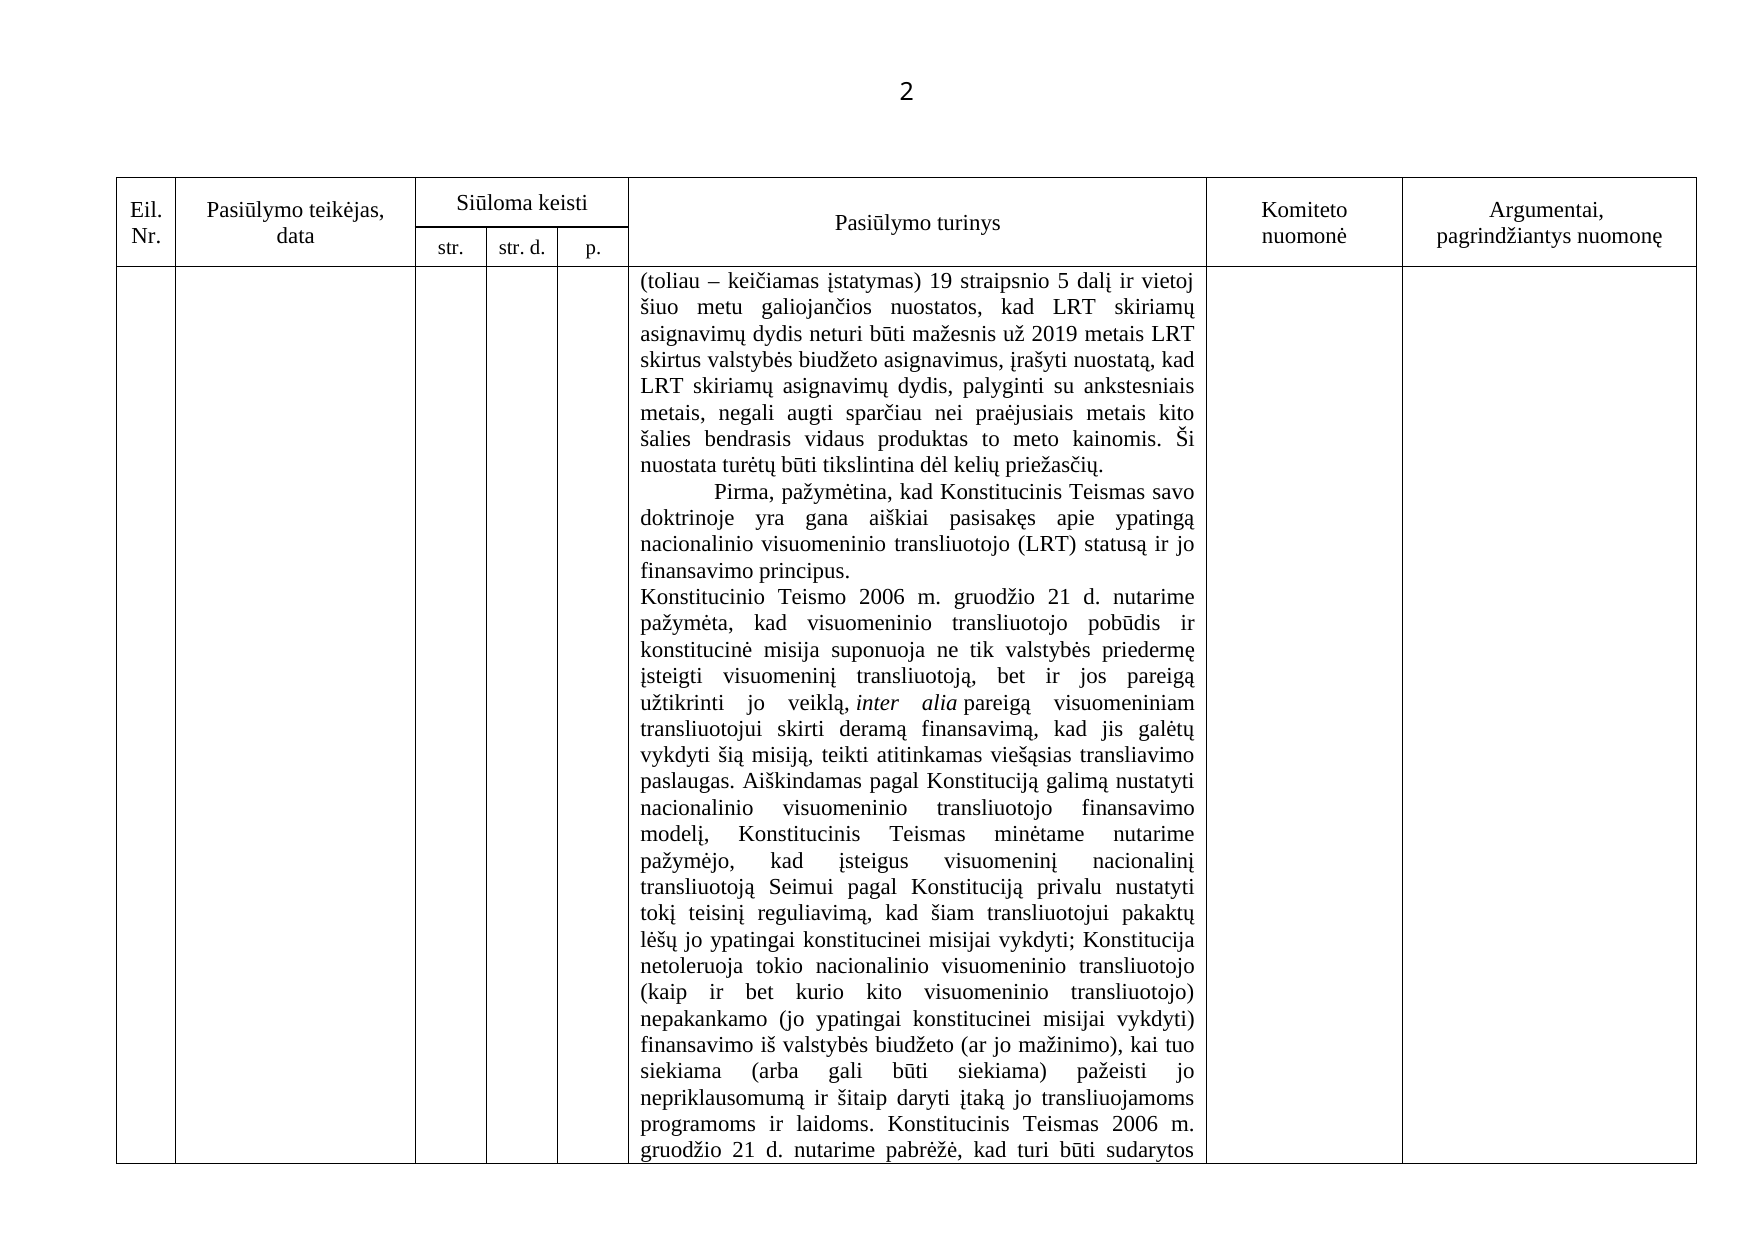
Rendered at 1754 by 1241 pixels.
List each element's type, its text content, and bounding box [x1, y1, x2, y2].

table_cell [416, 267, 486, 1163]
table_cell [487, 267, 557, 1163]
table_cell str. [416, 228, 486, 266]
table_header Argumentai, pagrindžiantys nuomonę [1403, 178, 1696, 266]
table_cell [1403, 267, 1696, 1163]
table_cell [558, 267, 628, 1163]
table_cell str. d. [487, 228, 557, 266]
table_cell [176, 267, 415, 1163]
table_header Pasiūlymo turinys [629, 178, 1206, 266]
table_header Pasiūlymo teikėjas, data [176, 178, 415, 266]
table_cell [1207, 267, 1402, 1163]
table_cell p. [558, 228, 628, 266]
table_header Eil. Nr. [117, 178, 175, 266]
table_header Siūloma keisti [416, 178, 628, 226]
table_header Komiteto nuomonė [1207, 178, 1402, 266]
table_cell [117, 267, 175, 1163]
table_cell (toliau – keičiamas įstatymas) 19 straipsnio 5 dalį ir vietoj šiuo metu galiojančios nuostatos, kad LRT skiriamų asignavimų dydis neturi būti mažesnis už 2019 metais LRT skirtus valstybės biudžeto asignavimus, įrašyti nuostatą, kad LRT skiriamų asignavimų dydis, palyginti su ankstesniais metais, negali augti sparčiau nei praėjusiais metais kito šalies bendrasis vidaus produktas to meto kainomis. Ši nuostata turėtų būti tikslintina dėl kelių priežasčių. Pirma, pažymėtina, kad Konstitucinis Teismas savo doktrinoje yra gana aiškiai pasisakęs apie ypatingą nacionalinio visuomeninio transliuotojo (LRT) statusą ir jo finansavimo principus. Konstitucinio Teismo 2006 m. gruodžio 21 d. nutarime pažymėta, kad visuomeninio transliuotojo pobūdis ir konstitucinė misija suponuoja ne tik valstybės priedermę įsteigti visuomeninį transliuotoją, bet ir jos pareigą užtikrinti jo veiklą, inter alia pareigą visuomeniniam transliuotojui skirti deramą finansavimą, kad jis galėtų vykdyti šią misiją, teikti atitinkamas viešąsias transliavimo paslaugas. Aiškindamas pagal Konstituciją galimą nustatyti nacionalinio visuomeninio transliuotojo finansavimo modelį, Konstitucinis Teismas minėtame nutarime pažymėjo, kad įsteigus visuomeninį nacionalinį transliuotoją Seimui pagal Konstituciją privalu nustatyti tokį teisinį reguliavimą, kad šiam transliuotojui pakaktų lėšų jo ypatingai konstitucinei misijai vykdyti; Konstitucija netoleruoja tokio nacionalinio visuomeninio transliuotojo (kaip ir bet kurio kito visuomeninio transliuotojo) nepakankamo (jo ypatingai konstitucinei misijai vykdyti) finansavimo iš valstybės biudžeto (ar jo mažinimo), kai tuo siekiama (arba gali būti siekiama) pažeisti jo nepriklausomumą ir šitaip daryti įtaką jo transliuojamoms programoms ir laidoms. Konstitucinis Teismas 2006 m. gruodžio 21 d. nutarime pabrėžė, kad turi būti sudarytos [629, 267, 1206, 1163]
